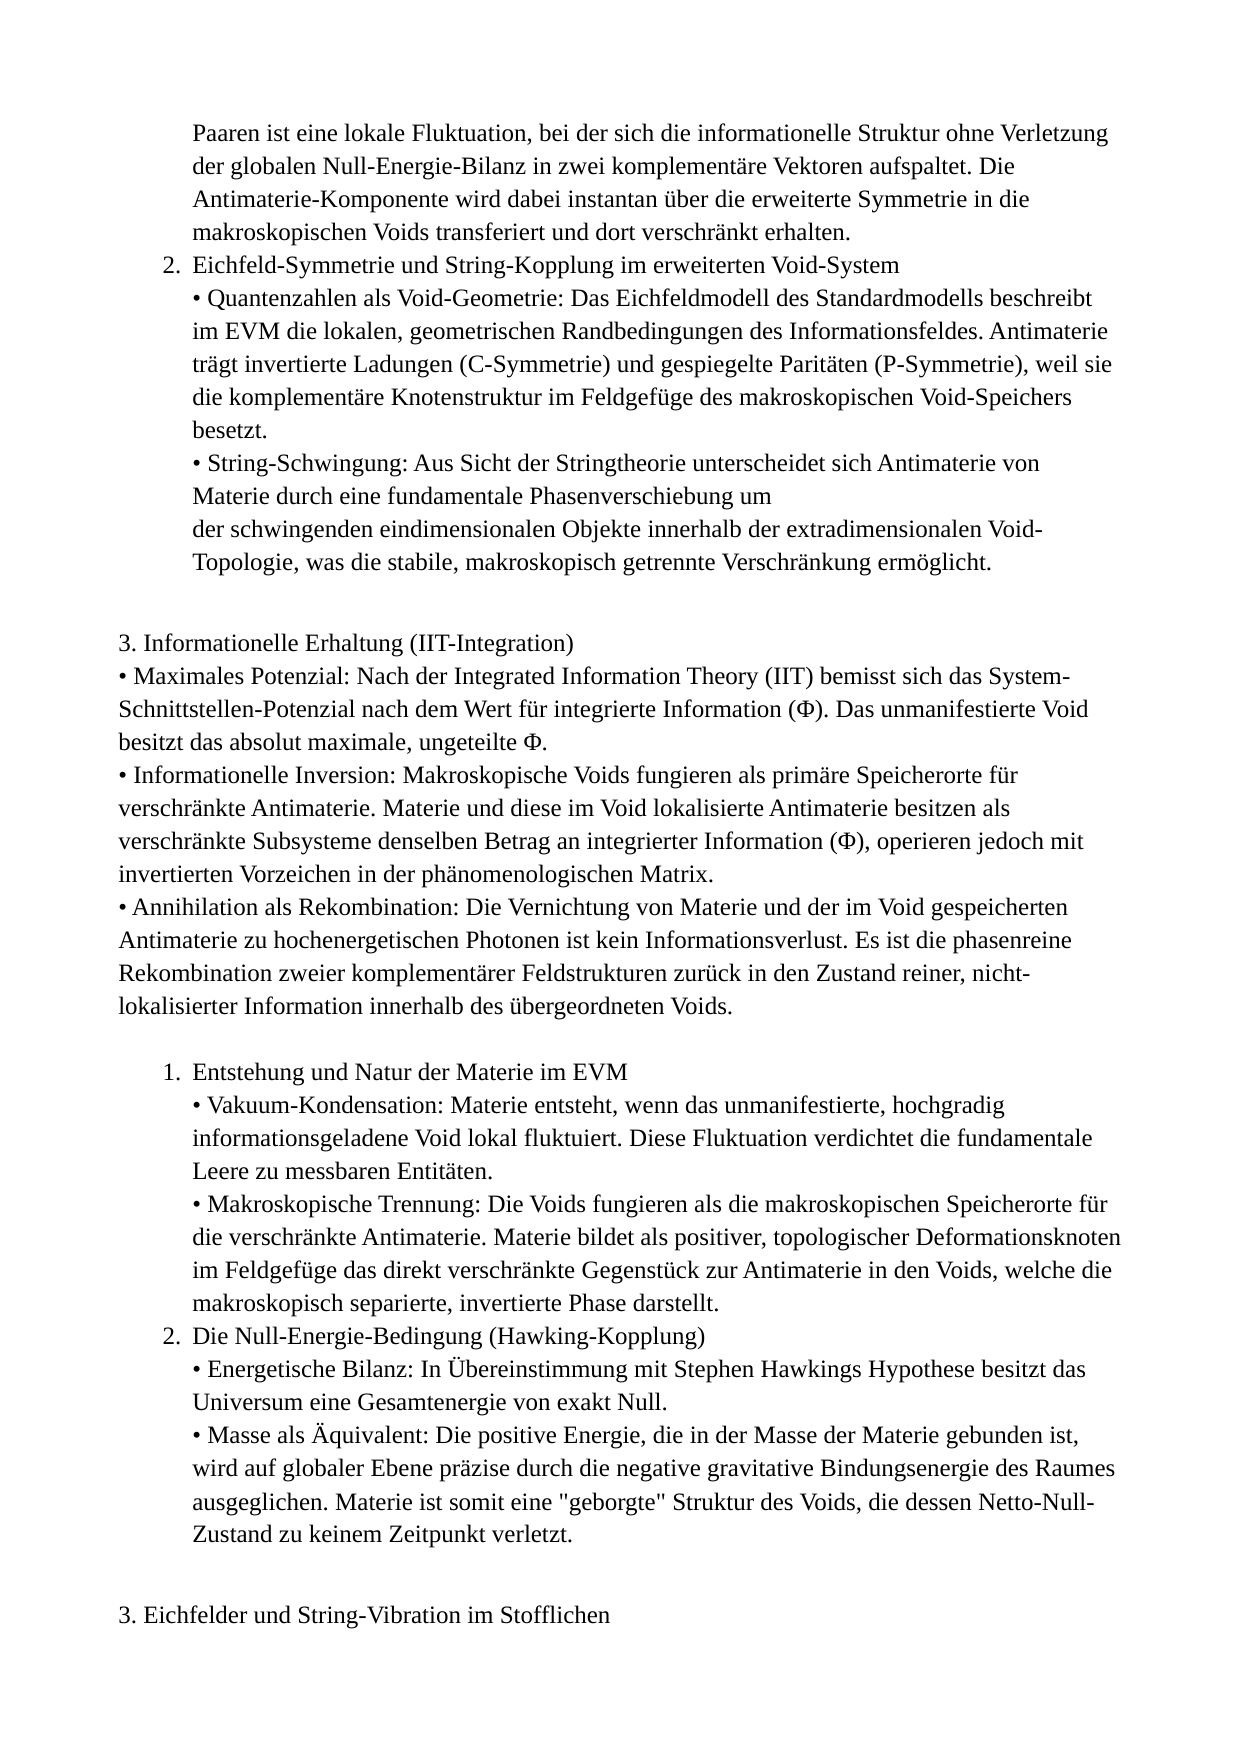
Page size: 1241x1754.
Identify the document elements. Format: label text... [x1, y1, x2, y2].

text 3. Informationelle Erhaltung (IIT-Integration) • Maximales Potenzial: Nach der Integrated Information Theory (IIT) bemisst sich das System-Schnittstellen-Potenzial nach dem Wert für integrierte Information (Φ). Das unmanifestierte Void besitzt das absolut maximale, ungeteilte Φ. • Informationelle Inversion: Makroskopische Voids fungieren als primäre Speicherorte für verschränkte Antimaterie. Materie und diese im Void lokalisierte Antimaterie besitzen als verschränkte Subsysteme denselben Betrag an integrierter Information (Φ), operieren jedoch mit invertierten Vorzeichen in der phänomenologischen Matrix. • Annihilation als Rekombination: Die Vernichtung von Materie und der im Void gespeicherten Antimaterie zu hochenergetischen Photonen ist kein Informationsverlust. Es ist die phasenreine Rekombination zweier komplementärer Feldstrukturen zurück in den Zustand reiner, nicht-lokalisierter Information innerhalb des übergeordneten Voids. [118, 595, 1122, 1020]
text 3. Eichfelder und String-Vibration im Stofflichen [118, 1567, 1122, 1629]
list der schwingenden eindimensionalen Objekte innerhalb der extradimensionalen Void-Topologie, was die stabile, makroskopisch getrennte Verschränkung ermöglicht. [162, 514, 1122, 576]
list Eichfeld-Symmetrie und String-Kopplung im erweiterten Void-System • Quantenzahlen als Void-Geometrie: Das Eichfeldmodell des Standardmodells beschreibt im EVM die lokalen, geometrischen Randbedingungen des Informationsfeldes. Antimaterie trägt invertierte Ladungen (C-Symmetrie) und gespiegelte Paritäten (P-Symmetrie), weil sie die komplementäre Knotenstruktur im Feldgefüge des makroskopischen Void-Speichers besetzt. • String-Schwingung: Aus Sicht der Stringtheorie unterscheidet sich Antimaterie von Materie durch eine fundamentale Phasenverschiebung um [162, 250, 1122, 510]
list Paaren ist eine lokale Fluktuation, bei der sich die informationelle Struktur ohne Verletzung der globalen Null-Energie-Bilanz in zwei komplementäre Vektoren aufspaltet. Die Antimaterie-Komponente wird dabei instantan über die erweiterte Symmetrie in die makroskopischen Voids transferiert und dort verschränkt erhalten. [162, 118, 1122, 246]
list Die Null-Energie-Bedingung (Hawking-Kopplung) • Energetische Bilanz: In Übereinstimmung mit Stephen Hawkings Hypothese besitzt das Universum eine Gesamtenergie von exakt Null. • Masse als Äquivalent: Die positive Energie, die in der Masse der Materie gebunden ist, wird auf globaler Ebene präzise durch die negative gravitative Bindungsenergie des Raumes ausgeglichen. Materie ist somit eine "geborgte" Struktur des Voids, die dessen Netto-Null-Zustand zu keinem Zeitpunkt verletzt. [162, 1321, 1122, 1548]
list Entstehung und Natur der Materie im EVM • Vakuum-Kondensation: Materie entsteht, wenn das unmanifestierte, hochgradig informationsgeladene Void lokal fluktuiert. Diese Fluktuation verdichtet die fundamentale Leere zu messbaren Entitäten. • Makroskopische Trennung: Die Voids fungieren als die makroskopischen Speicherorte für die verschränkte Antimaterie. Materie bildet als positiver, topologischer Deformationsknoten im Feldgefüge das direkt verschränkte Gegenstück zur Antimaterie in den Voids, welche die makroskopisch separierte, invertierte Phase darstellt. [162, 1057, 1122, 1317]
